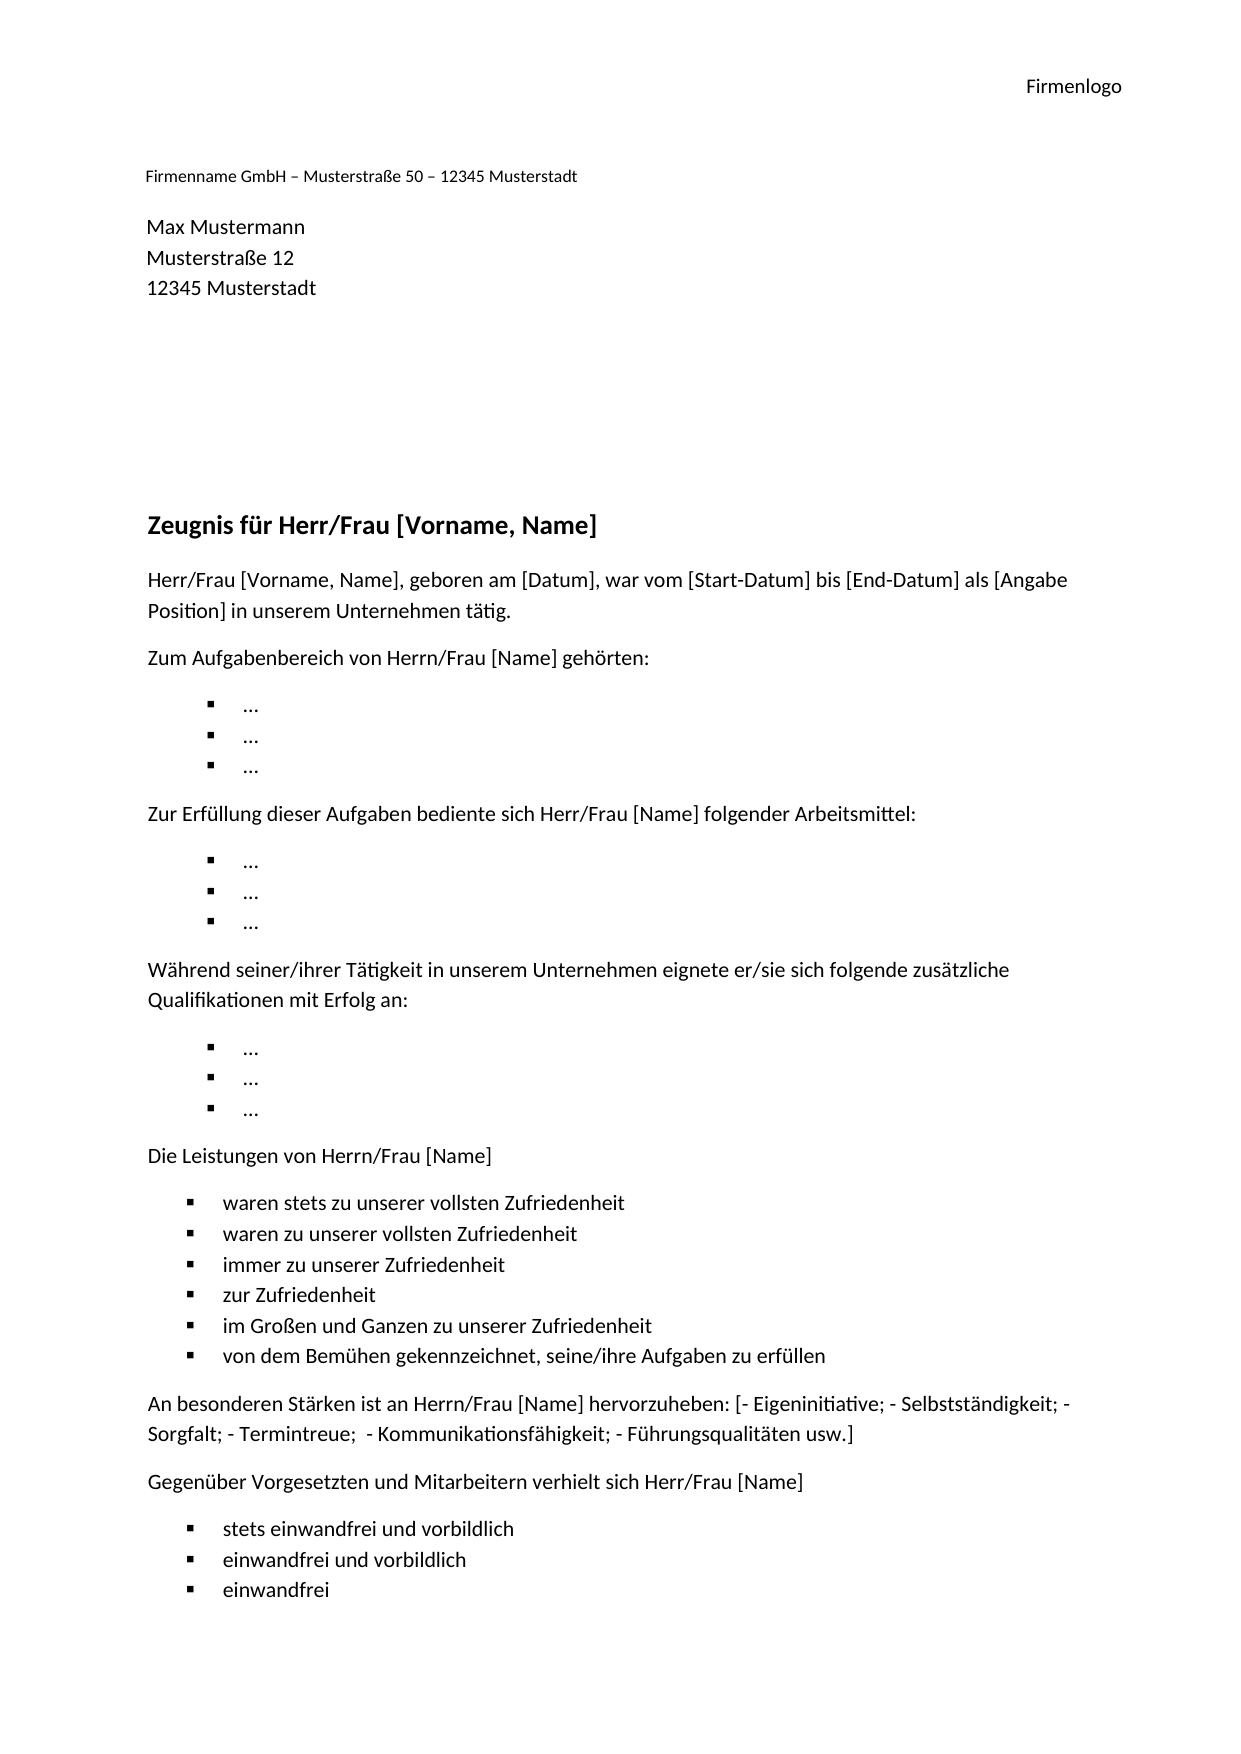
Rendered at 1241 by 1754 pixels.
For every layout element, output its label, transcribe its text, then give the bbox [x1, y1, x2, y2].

text Firmenname GmbH – Musterstraße 50 – 12345 Musterstadt [145, 165, 611, 187]
list stets einwandfrei und vorbildlich [185, 1515, 1122, 1542]
text Zum Aufgabenbereich von Herrn/Frau [Name] gehörten: [148, 644, 1122, 671]
text Zur Erfüllung dieser Aufgaben bediente sich Herr/Frau [Name] folgender Arbeitsmittel: [148, 800, 1122, 827]
list … [206, 908, 1122, 935]
list waren stets zu unserer vollsten Zufriedenheit [185, 1189, 1122, 1216]
list waren zu unserer vollsten Zufriedenheit [185, 1220, 1122, 1247]
text Gegenüber Vorgesetzten und Mitarbeitern verhielt sich Herr/Frau [Name] [148, 1468, 1122, 1494]
list … [206, 753, 1122, 779]
text Während seiner/ihrer Tätigkeit in unserem Unternehmen eignete er/sie sich folgende zusätzliche Qualifikationen mit Erfolg an: [148, 956, 1122, 1013]
list … [206, 847, 1122, 874]
list … [206, 1095, 1122, 1122]
list … [206, 1034, 1122, 1060]
list … [206, 878, 1122, 904]
list zur Zufriedenheit [185, 1281, 1122, 1308]
list im Großen und Ganzen zu unserer Zufriedenheit [185, 1312, 1122, 1339]
text An besonderen Stärken ist an Herrn/Frau [Name] hervorzuheben: [- Eigeninitiative; - Selbstständigkeit; - Sorgfalt; - Termintreue; - Kommunikationsfähigkeit; - Führungsqualitäten usw.] [148, 1390, 1122, 1447]
text Max Mustermann [146, 213, 406, 240]
list … [206, 722, 1122, 749]
text Herr/Frau [Vorname, Name], geboren am [Datum], war vom [Start-Datum] bis [End-Datum] als [Angabe Position] in unserem Unternehmen tätig. [148, 566, 1122, 623]
text Die Leistungen von Herrn/Frau [Name] [148, 1142, 1122, 1169]
list einwandfrei und vorbildlich [185, 1546, 1122, 1572]
list … [206, 691, 1122, 718]
text 12345 Musterstadt [146, 274, 406, 301]
text Musterstraße 12 [146, 244, 406, 270]
list einwandfrei [185, 1576, 1122, 1603]
text Zeugnis für Herr/Frau [Vorname, Name] [148, 508, 1122, 541]
list von dem Bemühen gekennzeichnet, seine/ihre Aufgaben zu erfüllen [185, 1343, 1122, 1369]
list … [206, 1064, 1122, 1091]
list immer zu unserer Zufriedenheit [185, 1251, 1122, 1277]
